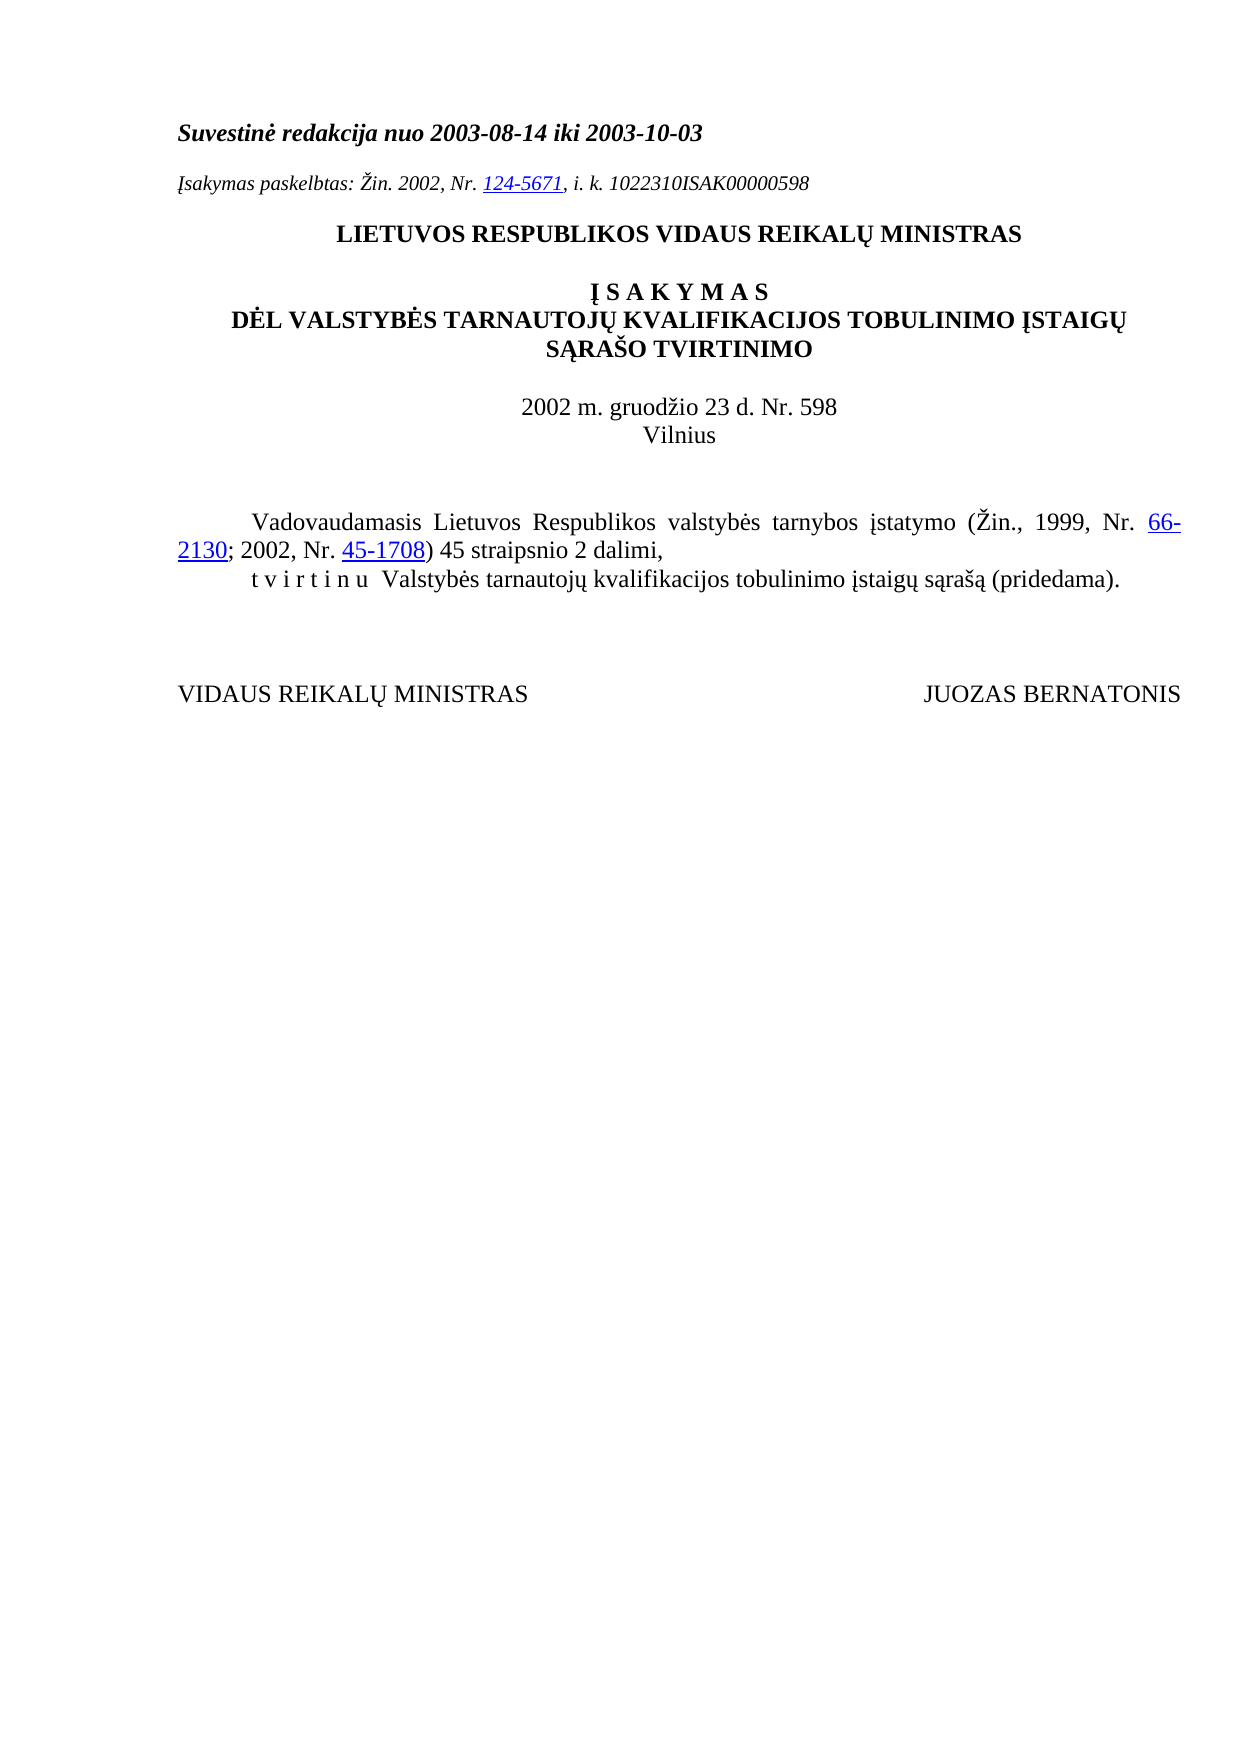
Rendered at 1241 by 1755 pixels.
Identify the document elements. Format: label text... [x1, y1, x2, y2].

text Suvestinė redakcija nuo 2003-08-14 iki 2003-10-03 [177, 118, 1181, 147]
text Vadovaudamasis Lietuvos Respublikos valstybės tarnybos įstatymo (Žin., 1999, Nr. 66-2130; 2002, Nr. 45-1708) 45 straipsnio 2 dalimi, [177, 507, 1181, 564]
text DĖL VALSTYBĖS TARNAUTOJŲ KVALIFIKACIJOS TOBULINIMO ĮSTAIGŲ SĄRAŠO TVIRTINIMO [177, 305, 1181, 363]
text 2002 m. gruodžio 23 d. Nr. 598 [177, 392, 1181, 420]
text Įsakymas paskelbtas: Žin. 2002, Nr. 124-5671, i. k. 1022310ISAK00000598 [177, 171, 1181, 195]
text tvirtinu Valstybės tarnautojų kvalifikacijos tobulinimo įstaigų sąrašą (pridedama). [177, 564, 1181, 593]
text Į S A K Y M A S [177, 277, 1181, 305]
text VIDAUS REIKALŲ Ministras Juozas Bernatonis [177, 679, 1181, 708]
text LIETUVOS RESPUBLIKOS VIDAUS REIKALŲ MINISTRAS [177, 219, 1181, 248]
text Vilnius [177, 420, 1181, 449]
